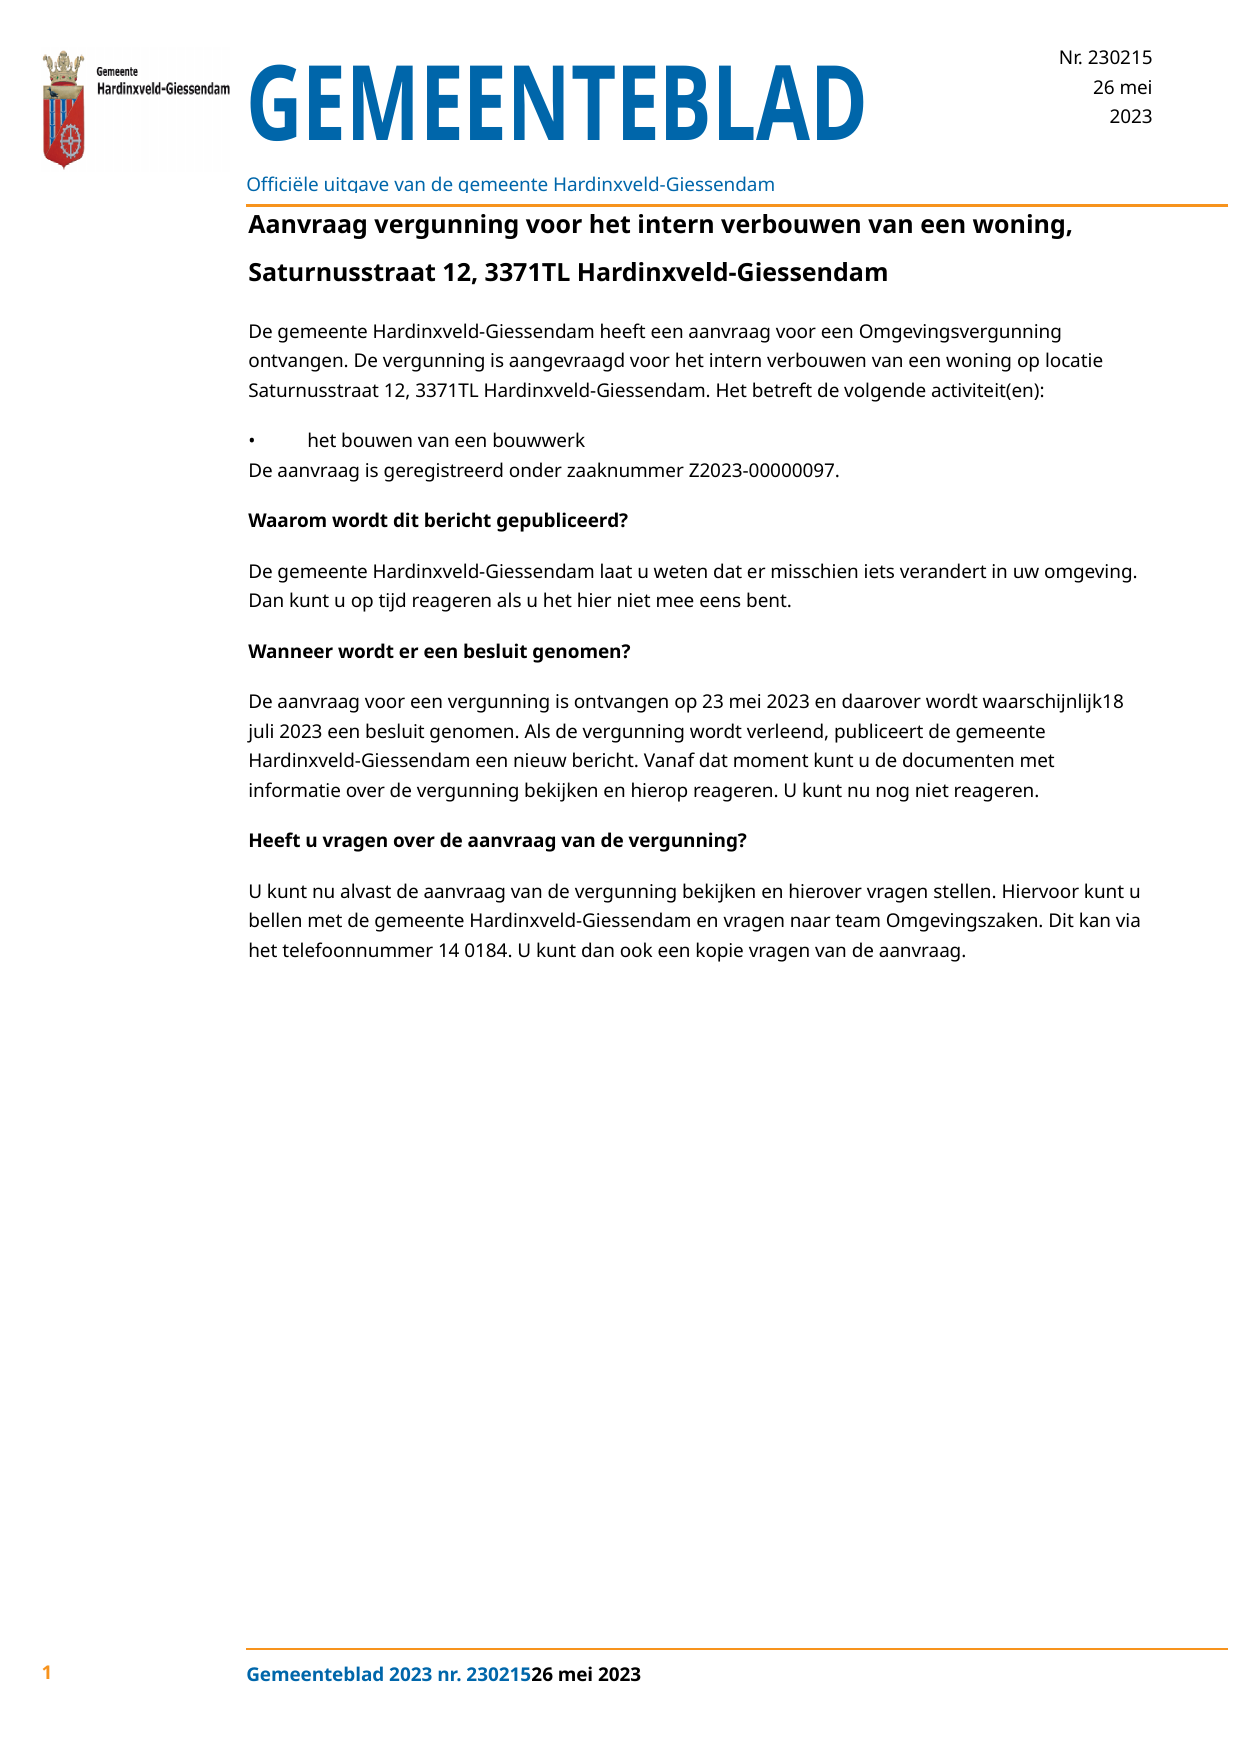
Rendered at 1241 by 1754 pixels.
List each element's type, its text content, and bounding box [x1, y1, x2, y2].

text De gemeente Hardinxveld-Giessendam heeft een aanvraag voor een Omgevingsvergunning ontvangen. De vergunning is aangevraagd voor het intern verbouwen van een woning op locatie Saturnusstraat 12, 3371TL Hardinxveld-Giessendam. Het betreft de volgende activiteit(en): [248, 318, 1152, 403]
text Waarom wordt dit bericht gepubliceerd? [248, 507, 1152, 533]
text De gemeente Hardinxveld-Giessendam laat u weten dat er misschien iets verandert in uw omgeving. Dan kunt u op tijd reageren als u het hier niet mee eens bent. [248, 558, 1152, 613]
text Wanneer wordt er een besluit genomen? [248, 638, 1152, 664]
text U kunt nu alvast de aanvraag van de vergunning bekijken en hierover vragen stellen. Hiervoor kunt u bellen met de gemeente Hardinxveld-Giessendam en vragen naar team Omgevingszaken. Dit kan via het telefoonnummer 14 0184. U kunt dan ook een kopie vragen van de aanvraag. [248, 878, 1152, 963]
text Heeft u vragen over de aanvraag van de vergunning? [248, 827, 1152, 853]
text Aanvraag vergunning voor het intern verbouwen van een woning, Saturnusstraat 12, 3371TL Hardinxveld-Giessendam [248, 207, 1152, 288]
text De aanvraag voor een vergunning is ontvangen op 23 mei 2023 en daarover wordt waarschijnlijk18 juli 2023 een besluit genomen. Als de vergunning wordt verleend, publiceert de gemeente Hardinxveld-Giessendam een nieuw bericht. Vanaf dat moment kunt u de documenten met informatie over de vergunning bekijken en hierop reageren. U kunt nu nog niet reageren. [248, 688, 1152, 803]
picture [41, 47, 231, 172]
text De aanvraag is geregistreerd onder zaaknummer Z2023-00000097. [248, 457, 1152, 483]
list het bouwen van een bouwwerk [248, 427, 1152, 453]
